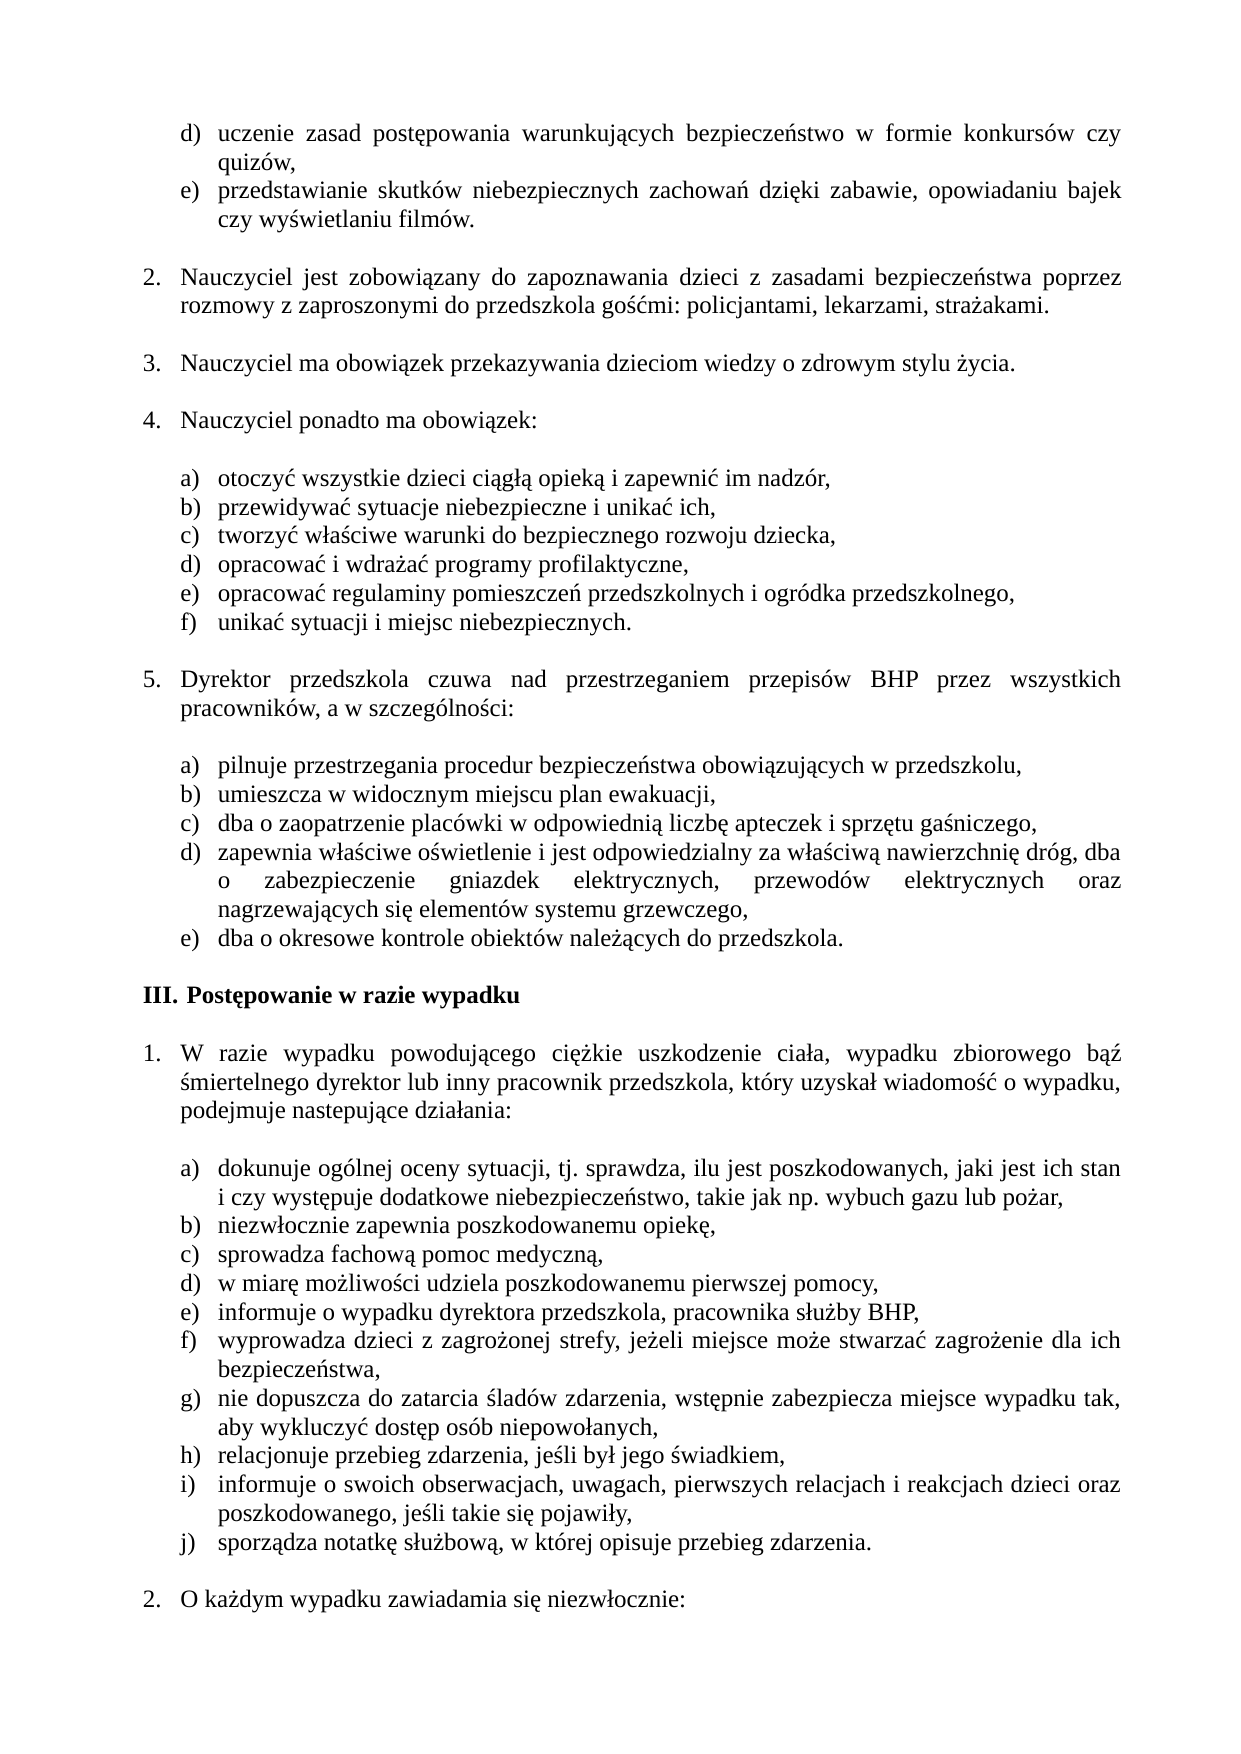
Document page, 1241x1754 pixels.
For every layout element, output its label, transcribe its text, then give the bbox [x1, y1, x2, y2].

list O każdym wypadku zawiadamia się niezwłocznie: [143, 1584, 1122, 1613]
list otoczyć wszystkie dzieci ciągłą opieką i zapewnić im nadzór, [180, 463, 1122, 492]
list pilnuje przestrzegania procedur bezpieczeństwa obowiązujących w przedszkolu, [180, 751, 1122, 779]
list opracować regulaminy pomieszczeń przedszkolnych i ogródka przedszkolnego, [180, 578, 1122, 607]
list Nauczyciel ponadto ma obowiązek: [143, 406, 1122, 434]
list Nauczyciel ma obowiązek przekazywania dzieciom wiedzy o zdrowym stylu życia. [143, 348, 1122, 377]
list niezwłocznie zapewnia poszkodowanemu opiekę, [180, 1211, 1122, 1239]
list nie dopuszcza do zatarcia śladów zdarzenia, wstępnie zabezpiecza miejsce wypadku tak, aby wykluczyć dostęp osób niepowołanych, [180, 1383, 1122, 1441]
list uczenie zasad postępowania warunkujących bezpieczeństwo w formie konkursów czy quizów, [180, 118, 1122, 176]
list w miarę możliwości udziela poszkodowanemu pierwszej pomocy, [180, 1268, 1122, 1297]
list sprowadza fachową pomoc medyczną, [180, 1239, 1122, 1268]
list zapewnia właściwe oświetlenie i jest odpowiedzialny za właściwą nawierzchnię dróg, dba o zabezpieczenie gniazdek elektrycznych, przewodów elektrycznych oraz nagrzewających się elementów systemu grzewczego, [180, 837, 1122, 923]
list Nauczyciel jest zobowiązany do zapoznawania dzieci z zasadami bezpieczeństwa poprzez rozmowy z zaproszonymi do przedszkola gośćmi: policjantami, lekarzami, strażakami. [143, 262, 1122, 319]
list tworzyć właściwe warunki do bezpiecznego rozwoju dziecka, [180, 521, 1122, 549]
list informuje o swoich obserwacjach, uwagach, pierwszych relacjach i reakcjach dzieci oraz poszkodowanego, jeśli takie się pojawiły, [180, 1469, 1122, 1527]
list dokunuje ogólnej oceny sytuacji, tj. sprawdza, ilu jest poszkodowanych, jaki jest ich stan i czy występuje dodatkowe niebezpieczeństwo, takie jak np. wybuch gazu lub pożar, [180, 1153, 1122, 1211]
list Dyrektor przedszkola czuwa nad przestrzeganiem przepisów BHP przez wszystkich pracowników, a w szczególności: [143, 664, 1122, 722]
list W razie wypadku powodującego ciężkie uszkodzenie ciała, wypadku zbiorowego bąź śmiertelnego dyrektor lub inny pracownik przedszkola, który uzyskał wiadomość o wypadku, podejmuje nastepujące działania: [143, 1038, 1122, 1124]
list sporządza notatkę służbową, w której opisuje przebieg zdarzenia. [180, 1527, 1122, 1556]
list przedstawianie skutków niebezpiecznych zachowań dzięki zabawie, opowiadaniu bajek czy wyświetlaniu filmów. [180, 176, 1122, 233]
list przewidywać sytuacje niebezpieczne i unikać ich, [180, 492, 1122, 521]
list wyprowadza dzieci z zagrożonej strefy, jeżeli miejsce może stwarzać zagrożenie dla ich bezpieczeństwa, [180, 1326, 1122, 1383]
list relacjonuje przebieg zdarzenia, jeśli był jego świadkiem, [180, 1441, 1122, 1469]
list umieszcza w widocznym miejscu plan ewakuacji, [180, 779, 1122, 808]
list dba o okresowe kontrole obiektów należących do przedszkola. [180, 923, 1122, 952]
list dba o zaopatrzenie placówki w odpowiednią liczbę apteczek i sprzętu gaśniczego, [180, 808, 1122, 837]
list opracować i wdrażać programy profilaktyczne, [180, 549, 1122, 578]
list Postępowanie w razie wypadku [143, 981, 1122, 1009]
list unikać sytuacji i miejsc niebezpiecznych. [180, 607, 1122, 636]
list informuje o wypadku dyrektora przedszkola, pracownika służby BHP, [180, 1297, 1122, 1326]
